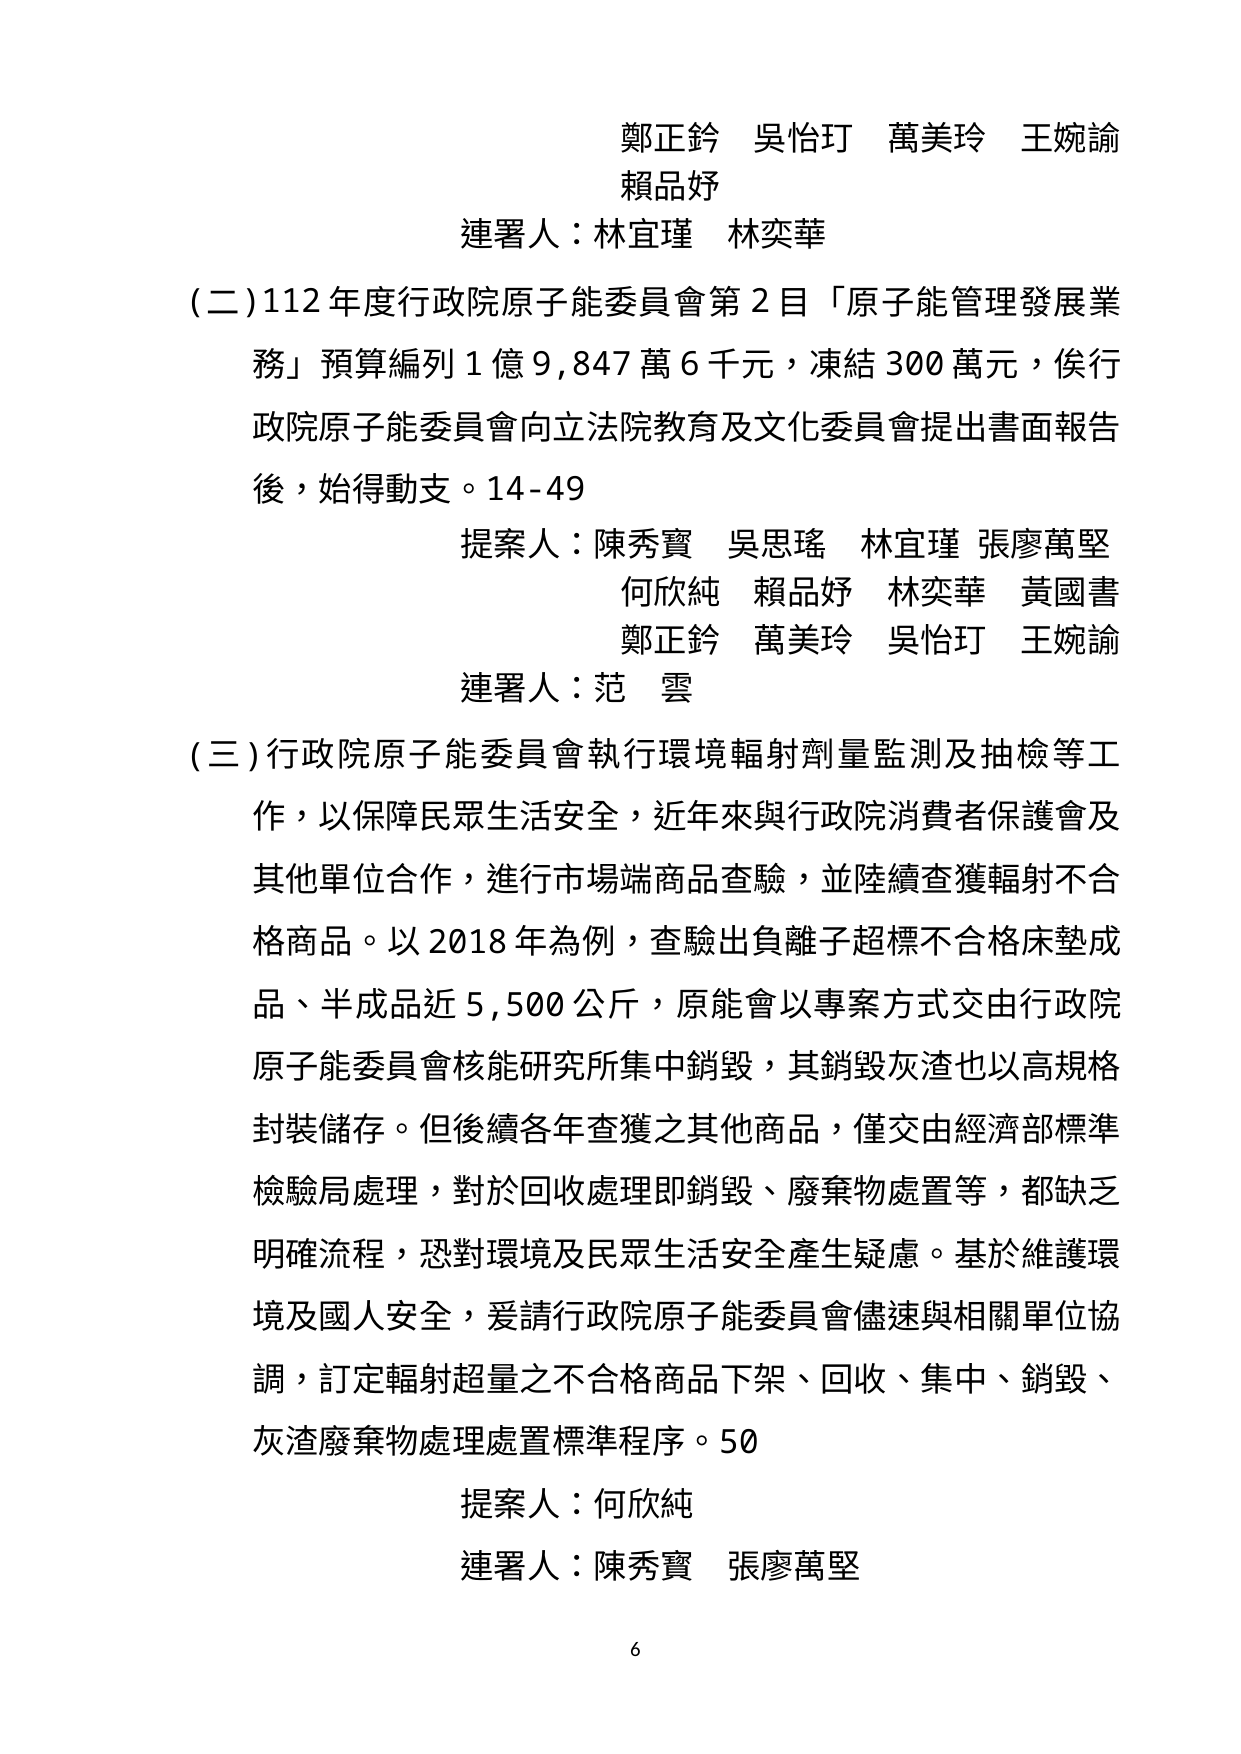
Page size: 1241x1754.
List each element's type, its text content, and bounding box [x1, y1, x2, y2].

text (三)行政院原子能委員會執行環境輻射劑量監測及抽檢等工作，以保障民眾生活安全，近年來與行政院消費者保護會及其他單位合作，進行市場端商品查驗，並陸續查獲輻射不合格商品。以2018年為例，查驗出負離子超標不合格床墊成品、半成品近5,500公斤，原能會以專案方式交由行政院原子能委員會核能研究所集中銷毀，其銷毀灰渣也以高規格封裝儲存。但後續各年查獲之其他商品，僅交由經濟部標準檢驗局處理，對於回收處理即銷毀、廢棄物處置等，都缺乏明確流程，恐對環境及民眾生活安全產生疑慮。基於維護環境及國人安全，爰請行政院原子能委員會儘速與相關單位協調，訂定輻射超量之不合格商品下架、回收、集中、銷毀、灰渣廢棄物處理處置標準程序。50 [185, 710, 1122, 1460]
text 連署人：林宜瑾 林奕華 [460, 208, 1122, 256]
text 提案人：何欣純 [460, 1460, 1122, 1523]
text 連署人：范 雲 [460, 662, 1122, 710]
text (二)112年度行政院原子能委員會第2目「原子能管理發展業務」預算編列1億9,847萬6千元，凍結300萬元，俟行政院原子能委員會向立法院教育及文化委員會提出書面報告後，始得動支。14-49 [185, 268, 1122, 518]
text 賴品妤 [460, 160, 1122, 208]
text 鄭正鈐 萬美玲 吳怡玎 王婉諭 [460, 614, 1122, 662]
text 提案人：陳秀寳 吳思瑤 林宜瑾 張廖萬堅 [460, 518, 1122, 566]
text 連署人：陳秀寳 張廖萬堅 [460, 1523, 1122, 1585]
text 鄭正鈐 吳怡玎 萬美玲 王婉諭 [460, 112, 1122, 160]
text 何欣純 賴品妤 林奕華 黃國書 [460, 566, 1122, 614]
